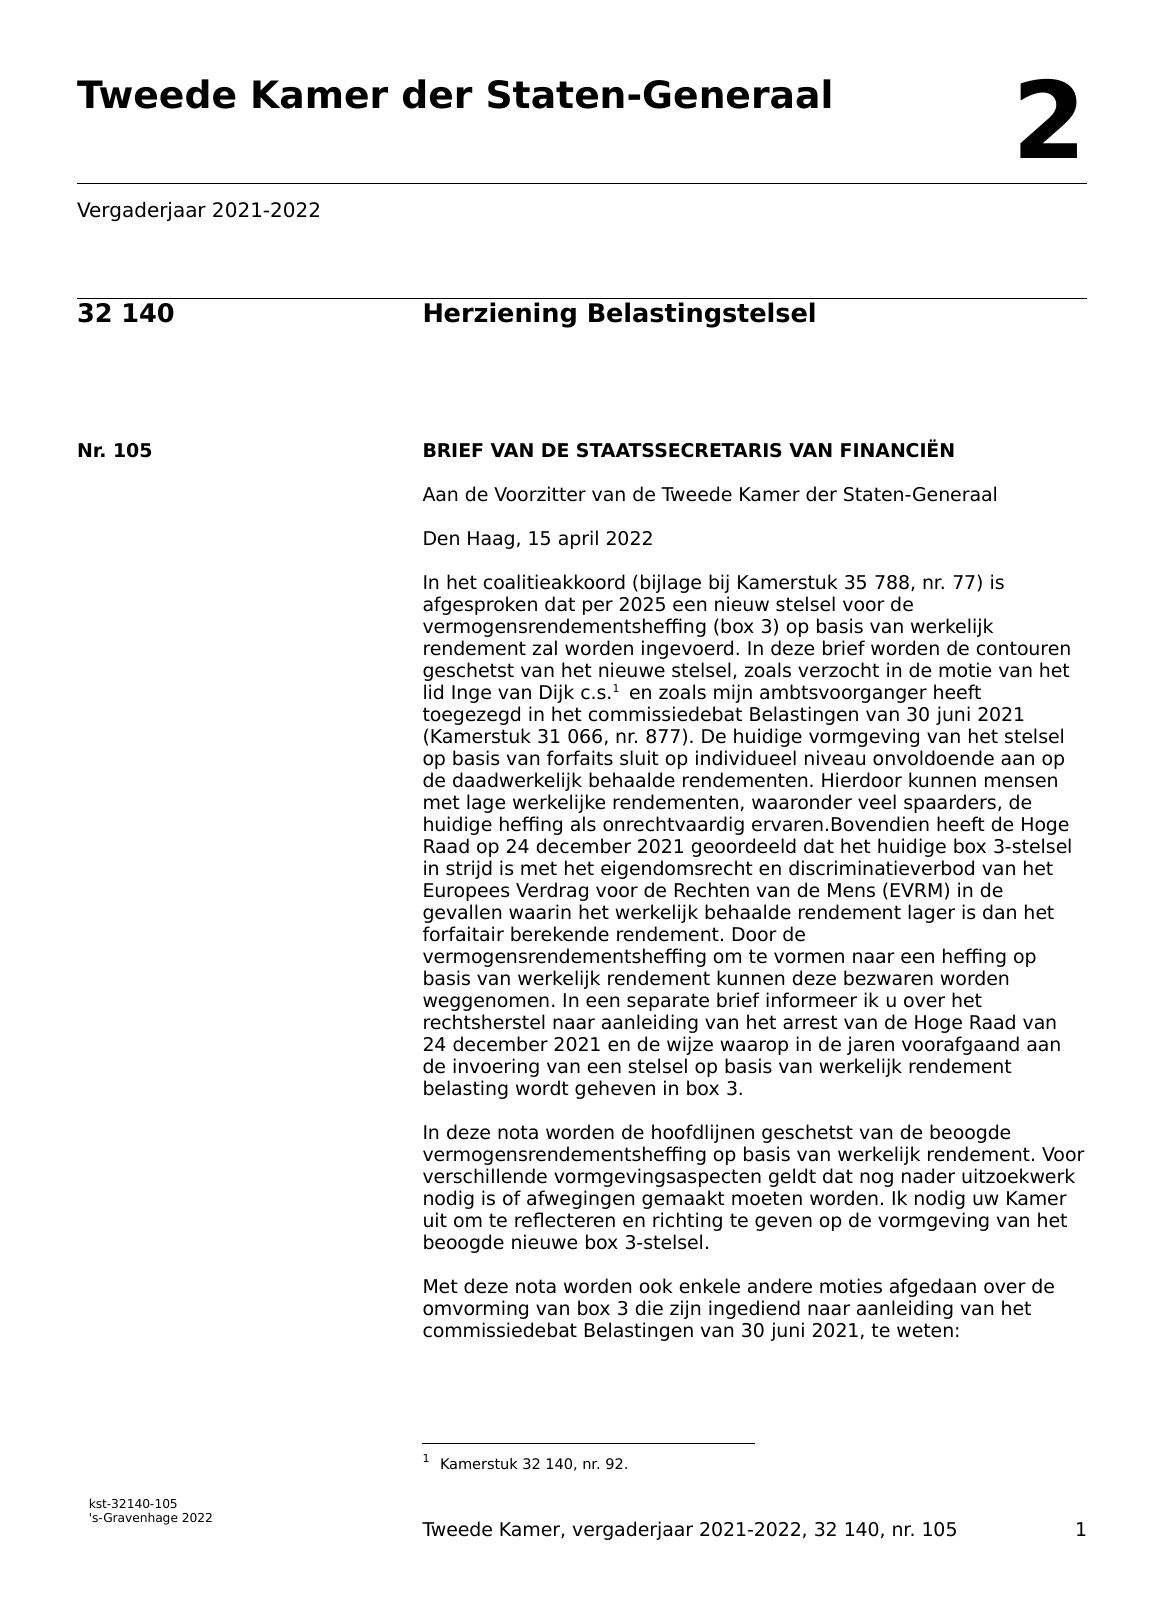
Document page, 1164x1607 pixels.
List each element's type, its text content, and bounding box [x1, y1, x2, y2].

subtitle 32 140 Herziening Belastingstelsel [77, 299, 1087, 329]
table_cell Vergaderjaar 2021-2022 [77, 184, 1087, 298]
table_header 2 [886, 59, 1087, 183]
text kst-32140-105 [88, 1497, 323, 1511]
subtitle Nr. 105 BRIEF VAN DE STAATSSECRETARIS VAN FINANCIËN [77, 440, 1087, 462]
text Den Haag, 15 april 2022 [422, 528, 1087, 550]
text In het coalitieakkoord (bijlage bij Kamerstuk 35 788, nr. 77) is afgesproken dat per 2025 een nieuw stelsel voor de vermogensrendementsheffing (box 3) op basis van werkelijk rendement zal worden ingevoerd. In deze brief worden de contouren geschetst van het nieuwe stelsel, zoals verzocht in de motie van het lid Inge van Dijk c.s. en zoals mijn ambtsvoorganger heeft toegezegd in het commissiedebat Belastingen van 30 juni 2021 (Kamerstuk 31 066, nr. 877). De huidige vormgeving van het stelsel op basis van forfaits sluit op individueel niveau onvoldoende aan op de daadwerkelijk behaalde rendementen. Hierdoor kunnen mensen met lage werkelijke rendementen, waaronder veel spaarders, de huidige heffing als onrechtvaardig ervaren.Bovendien heeft de Hoge Raad op 24 december 2021 geoordeeld dat het huidige box 3-stelsel in strijd is met het eigendomsrecht en discriminatieverbod van het Europees Verdrag voor de Rechten van de Mens (EVRM) in de gevallen waarin het werkelijk behaalde rendement lager is dan het forfaitair berekende rendement. Door de vermogensrendementsheffing om te vormen naar een heffing op basis van werkelijk rendement kunnen deze bezwaren worden weggenomen. In een separate brief informeer ik u over het rechtsherstel naar aanleiding van het arrest van de Hoge Raad van 24 december 2021 en de wijze waarop in de jaren voorafgaand aan de invoering van een stelsel op basis van werkelijk rendement belasting wordt geheven in box 3. [422, 572, 1087, 1100]
text Kamerstuk 32 140, nr. 92. [422, 1452, 1087, 1474]
text In deze nota worden de hoofdlijnen geschetst van de beoogde vermogensrendementsheffing op basis van werkelijk rendement. Voor verschillende vormgevingsaspecten geldt dat nog nader uitzoekwerk nodig is of afwegingen gemaakt moeten worden. Ik nodig uw Kamer uit om te reflecteren en richting te geven op de vormgeving van het beoogde nieuwe box 3-stelsel. [422, 1122, 1087, 1254]
table_header Tweede Kamer der Staten-Generaal [77, 59, 886, 183]
text Met deze nota worden ook enkele andere moties afgedaan over de omvorming van box 3 die zijn ingediend naar aanleiding van het commissiedebat Belastingen van 30 juni 2021, te weten: [422, 1276, 1087, 1342]
text 's-Gravenhage 2022 [88, 1511, 323, 1525]
text Aan de Voorzitter van de Tweede Kamer der Staten-Generaal [422, 484, 1087, 506]
